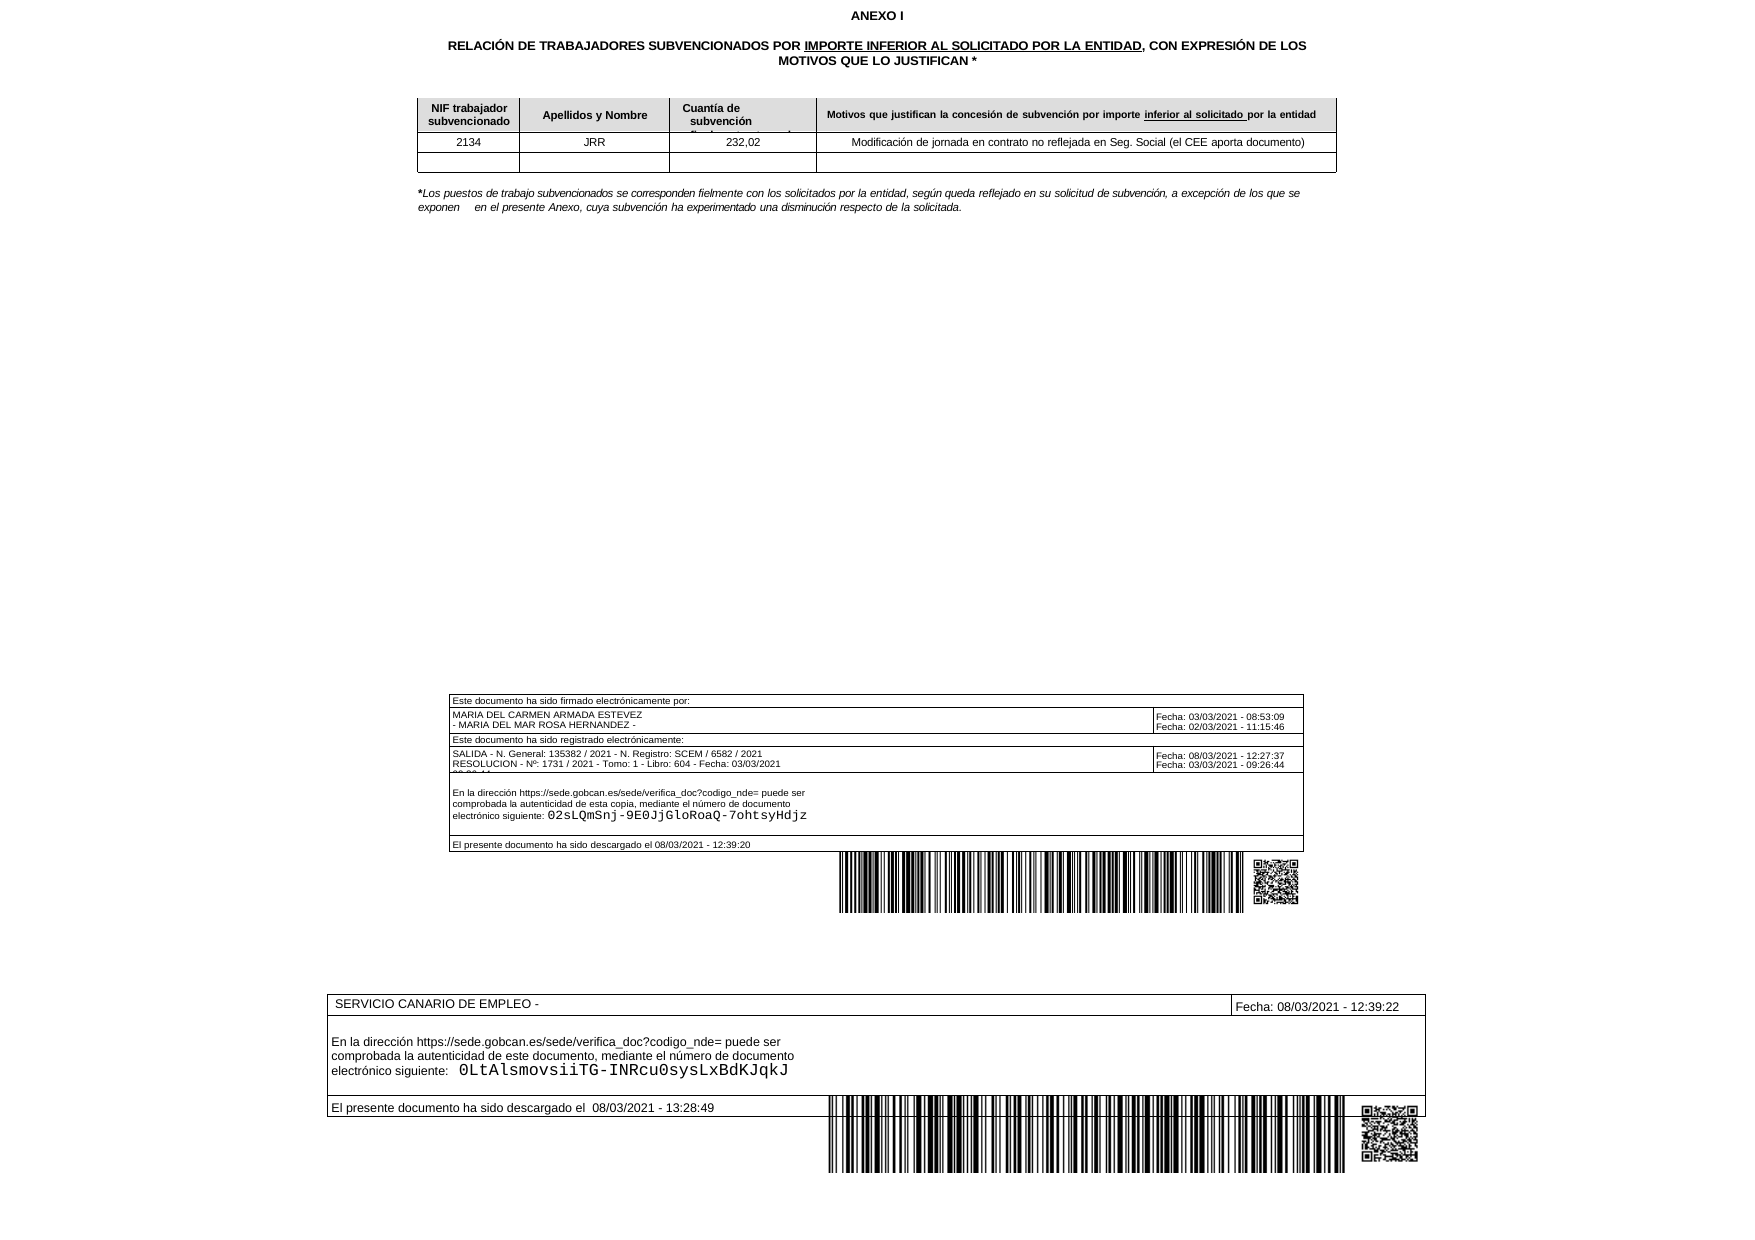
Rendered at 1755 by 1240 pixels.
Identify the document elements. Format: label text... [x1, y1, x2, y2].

table_cell SALIDA - N. General: 135382 / 2021 - N. Registro: SCEM / 6582 / 2021 RESOLUCION - Nº: 1731 / 2021 - Tomo: 1 - Libro: 604 - Fecha: 03/03/2021 09:26:44 [450, 747, 1153, 772]
text *Los puestos de trabajo subvencionados se corresponden fielmente con los solicitados por la entidad, según queda reflejado en su solicitud de subvención, a excepción de los que se exponen en el presente Anexo, cuya subvención ha experimentado una disminución respecto de la solicitada. [418, 187, 1336, 213]
table_cell El presente documento ha sido descargado el 08/03/2021 - 13:28:49 [328, 1096, 828, 1116]
table_cell [817, 153, 1336, 171]
table_cell MARIA DEL CARMEN ARMADA ESTEVEZ - MARIA DEL MAR ROSA HERNANDEZ - [450, 708, 1153, 733]
table_cell En la dirección https://sede.gobcan.es/sede/verifica_doc?codigo_nde= puede ser comprobada la autenticidad de este documento, mediante el número de documento electrónico siguiente: 0LtAlsmovsiiTG-INRcu0sysLxBdKJqkJ [328, 1016, 1425, 1095]
table_cell [670, 153, 816, 171]
table_cell Modificación de jornada en contrato no reflejada en Seg. Social (el CEE aporta documento) [817, 133, 1336, 151]
table_cell En la dirección https://sede.gobcan.es/sede/verifica_doc?codigo_nde= puede ser comprobada la autenticidad de esta copia, mediante el número de documento electrónico siguiente: 02sLQmSnj-9E0JjGloRoaQ-7ohtsyHdjz [450, 773, 1303, 834]
table_cell El presente documento ha sido descargado el 08/03/2021 - 12:39:20 [450, 836, 1303, 851]
table_header SERVICIO CANARIO DE EMPLEO - [328, 995, 1231, 1014]
table_header NIF trabajador subvencionado [418, 98, 519, 131]
table_cell [418, 153, 519, 171]
table_header Cuantía de subvención finalmente otorgada [670, 98, 816, 131]
table_header Fecha: 08/03/2021 - 12:39:22 [1232, 995, 1425, 1014]
table_cell 2134 [418, 133, 519, 151]
table_cell Fecha: 03/03/2021 - 08:53:09 Fecha: 02/03/2021 - 11:15:46 [1154, 708, 1303, 733]
table_cell Este documento ha sido registrado electrónicamente: [450, 734, 1303, 746]
table_header Este documento ha sido firmado electrónicamente por: [450, 695, 1303, 707]
table_cell [1345, 1096, 1425, 1116]
table_cell JRR [520, 133, 669, 151]
table_header Apellidos y Nombre [520, 98, 669, 131]
table_cell 232,02 [670, 133, 816, 151]
text RELACIÓN DE TRABAJADORES SUBVENCIONADOS POR IMPORTE INFERIOR AL SOLICITADO POR LA ENTIDAD, CON EXPRESIÓN DE LOS MOTIVOS QUE LO JUSTIFICAN * [442, 38, 1312, 68]
table_cell Fecha: 08/03/2021 - 12:27:37 Fecha: 03/03/2021 - 09:26:44 [1154, 747, 1303, 772]
table_header Motivos que justifican la concesión de subvención por importe inferior al solicitado por la entidad [817, 98, 1336, 131]
text ANEXO I [252, 8, 1502, 23]
table_cell [520, 153, 669, 171]
